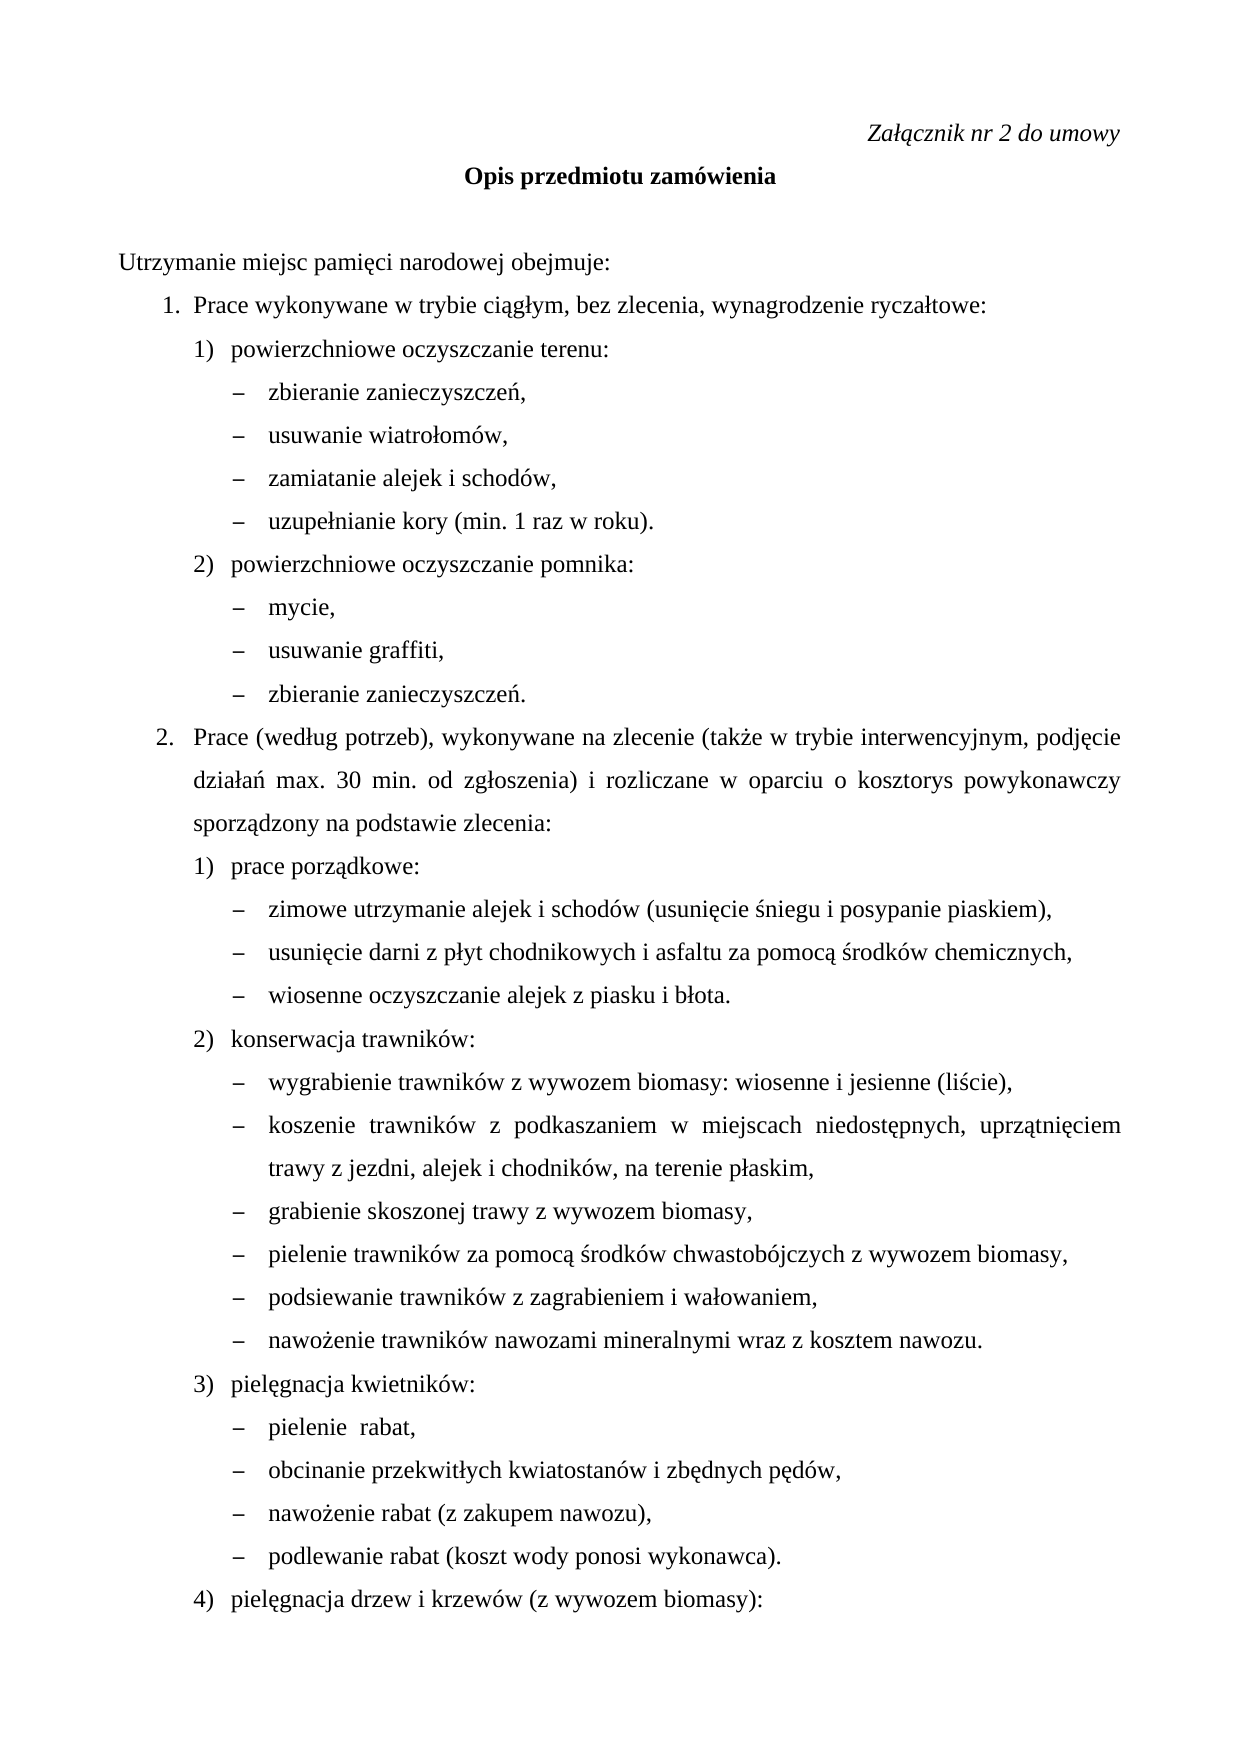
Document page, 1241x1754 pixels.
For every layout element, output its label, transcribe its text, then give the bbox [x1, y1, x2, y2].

list podlewanie rabat (koszt wody ponosi wykonawca). [231, 1541, 1122, 1570]
list Prace wykonywane w trybie ciągłym, bez zlecenia, wynagrodzenie ryczałtowe: [156, 291, 1122, 319]
list koszenie trawników z podkaszaniem w miejscach niedostępnych, uprzątnięciem trawy z jezdni, alejek i chodników, na terenie płaskim, [231, 1110, 1122, 1182]
list nawożenie trawników nawozami mineralnymi wraz z kosztem nawozu. [231, 1326, 1122, 1354]
list powierzchniowe oczyszczanie pomnika: [193, 549, 1122, 578]
list grabienie skoszonej trawy z wywozem biomasy, [231, 1196, 1122, 1225]
list Prace (według potrzeb), wykonywane na zlecenie (także w trybie interwencyjnym, podjęcie działań max. 30 min. od zgłoszenia) i rozliczane w oparciu o kosztorys powykonawczy sporządzony na podstawie zlecenia: [156, 722, 1122, 837]
text Utrzymanie miejsc pamięci narodowej obejmuje: [118, 247, 1122, 276]
list pielęgnacja kwietników: [193, 1369, 1122, 1397]
list mycie, [231, 592, 1122, 621]
list podsiewanie trawników z zagrabieniem i wałowaniem, [231, 1282, 1122, 1311]
list konserwacja trawników: [193, 1024, 1122, 1052]
list powierzchniowe oczyszczanie terenu: [193, 334, 1122, 362]
list usunięcie darni z płyt chodnikowych i asfaltu za pomocą środków chemicznych, [231, 937, 1122, 966]
list zimowe utrzymanie alejek i schodów (usunięcie śniegu i posypanie piaskiem), [231, 894, 1122, 923]
list zbieranie zanieczyszczeń, [231, 377, 1122, 406]
list obcinanie przekwitłych kwiatostanów i zbędnych pędów, [231, 1455, 1122, 1484]
text Opis przedmiotu zamówienia [118, 161, 1122, 190]
list wiosenne oczyszczanie alejek z piasku i błota. [231, 981, 1122, 1009]
list pielęgnacja drzew i krzewów (z wywozem biomasy): [193, 1584, 1122, 1613]
list uzupełnianie kory (min. 1 raz w roku). [231, 506, 1122, 535]
list pielenie trawników za pomocą środków chwastobójczych z wywozem biomasy, [231, 1239, 1122, 1268]
list wygrabienie trawników z wywozem biomasy: wiosenne i jesienne (liście), [231, 1067, 1122, 1096]
list pielenie rabat, [231, 1412, 1122, 1441]
list nawożenie rabat (z zakupem nawozu), [231, 1498, 1122, 1527]
list usuwanie graffiti, [231, 636, 1122, 664]
list usuwanie wiatrołomów, [231, 420, 1122, 449]
list prace porządkowe: [193, 851, 1122, 880]
list zamiatanie alejek i schodów, [231, 463, 1122, 492]
text Załącznik nr 2 do umowy [118, 118, 1122, 147]
list zbieranie zanieczyszczeń. [231, 679, 1122, 707]
